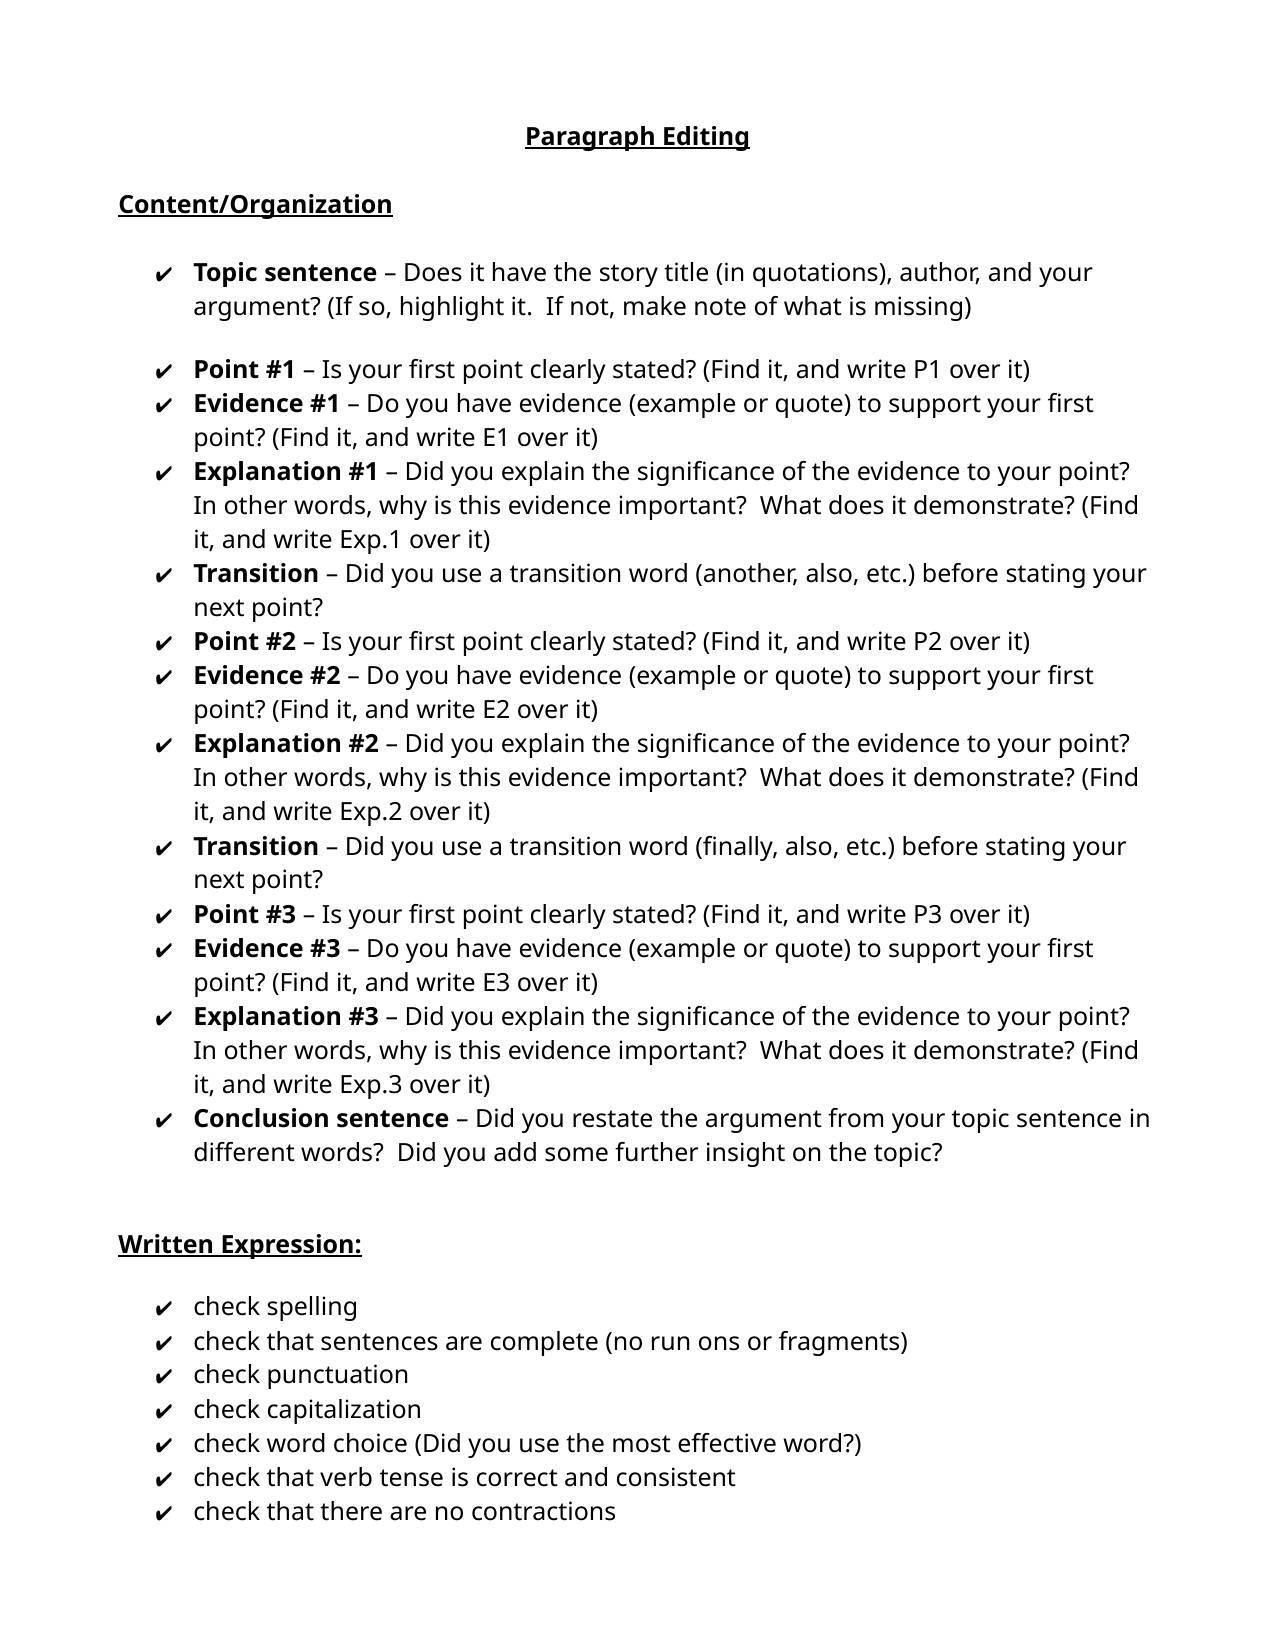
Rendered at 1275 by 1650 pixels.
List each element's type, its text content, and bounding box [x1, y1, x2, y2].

list Conclusion sentence – Did you restate the argument from your topic sentence in different words? Did you add some further insight on the topic? [156, 1101, 1157, 1169]
list Transition – Did you use a transition word (another, also, etc.) before stating your next point? [156, 556, 1157, 624]
list check that sentences are complete (no run ons or fragments) [156, 1323, 1157, 1357]
list Evidence #1 – Do you have evidence (example or quote) to support your first point? (Find it, and write E1 over it) [156, 385, 1157, 453]
list check spelling [156, 1289, 1157, 1323]
list Point #3 – Is your first point clearly stated? (Find it, and write P3 over it) [156, 896, 1157, 930]
text Written Expression: [118, 1226, 1157, 1260]
list Explanation #1 – Did you explain the significance of the evidence to your point? In other words, why is this evidence important? What does it demonstrate? (Find it, and write Exp.1 over it) [156, 453, 1157, 556]
text Paragraph Editing [118, 118, 1157, 152]
list Evidence #3 – Do you have evidence (example or quote) to support your first point? (Find it, and write E3 over it) [156, 930, 1157, 998]
list check word choice (Did you use the most effective word?) [156, 1425, 1157, 1459]
text Content/Organization [118, 186, 1157, 220]
list Explanation #3 – Did you explain the significance of the evidence to your point? In other words, why is this evidence important? What does it demonstrate? (Find it, and write Exp.3 over it) [156, 998, 1157, 1101]
list Point #2 – Is your first point clearly stated? (Find it, and write P2 over it) [156, 624, 1157, 658]
list Topic sentence – Does it have the story title (in quotations), author, and your argument? (If so, highlight it. If not, make note of what is missing) [156, 254, 1157, 322]
list check punctuation [156, 1357, 1157, 1391]
list check that there are no contractions [156, 1493, 1157, 1527]
list Point #1 – Is your first point clearly stated? (Find it, and write P1 over it) [156, 351, 1157, 385]
list Evidence #2 – Do you have evidence (example or quote) to support your first point? (Find it, and write E2 over it) [156, 658, 1157, 726]
list Explanation #2 – Did you explain the significance of the evidence to your point? In other words, why is this evidence important? What does it demonstrate? (Find it, and write Exp.2 over it) [156, 726, 1157, 828]
list Transition – Did you use a transition word (finally, also, etc.) before stating your next point? [156, 828, 1157, 896]
list check that verb tense is correct and consistent [156, 1459, 1157, 1493]
list check capitalization [156, 1391, 1157, 1425]
